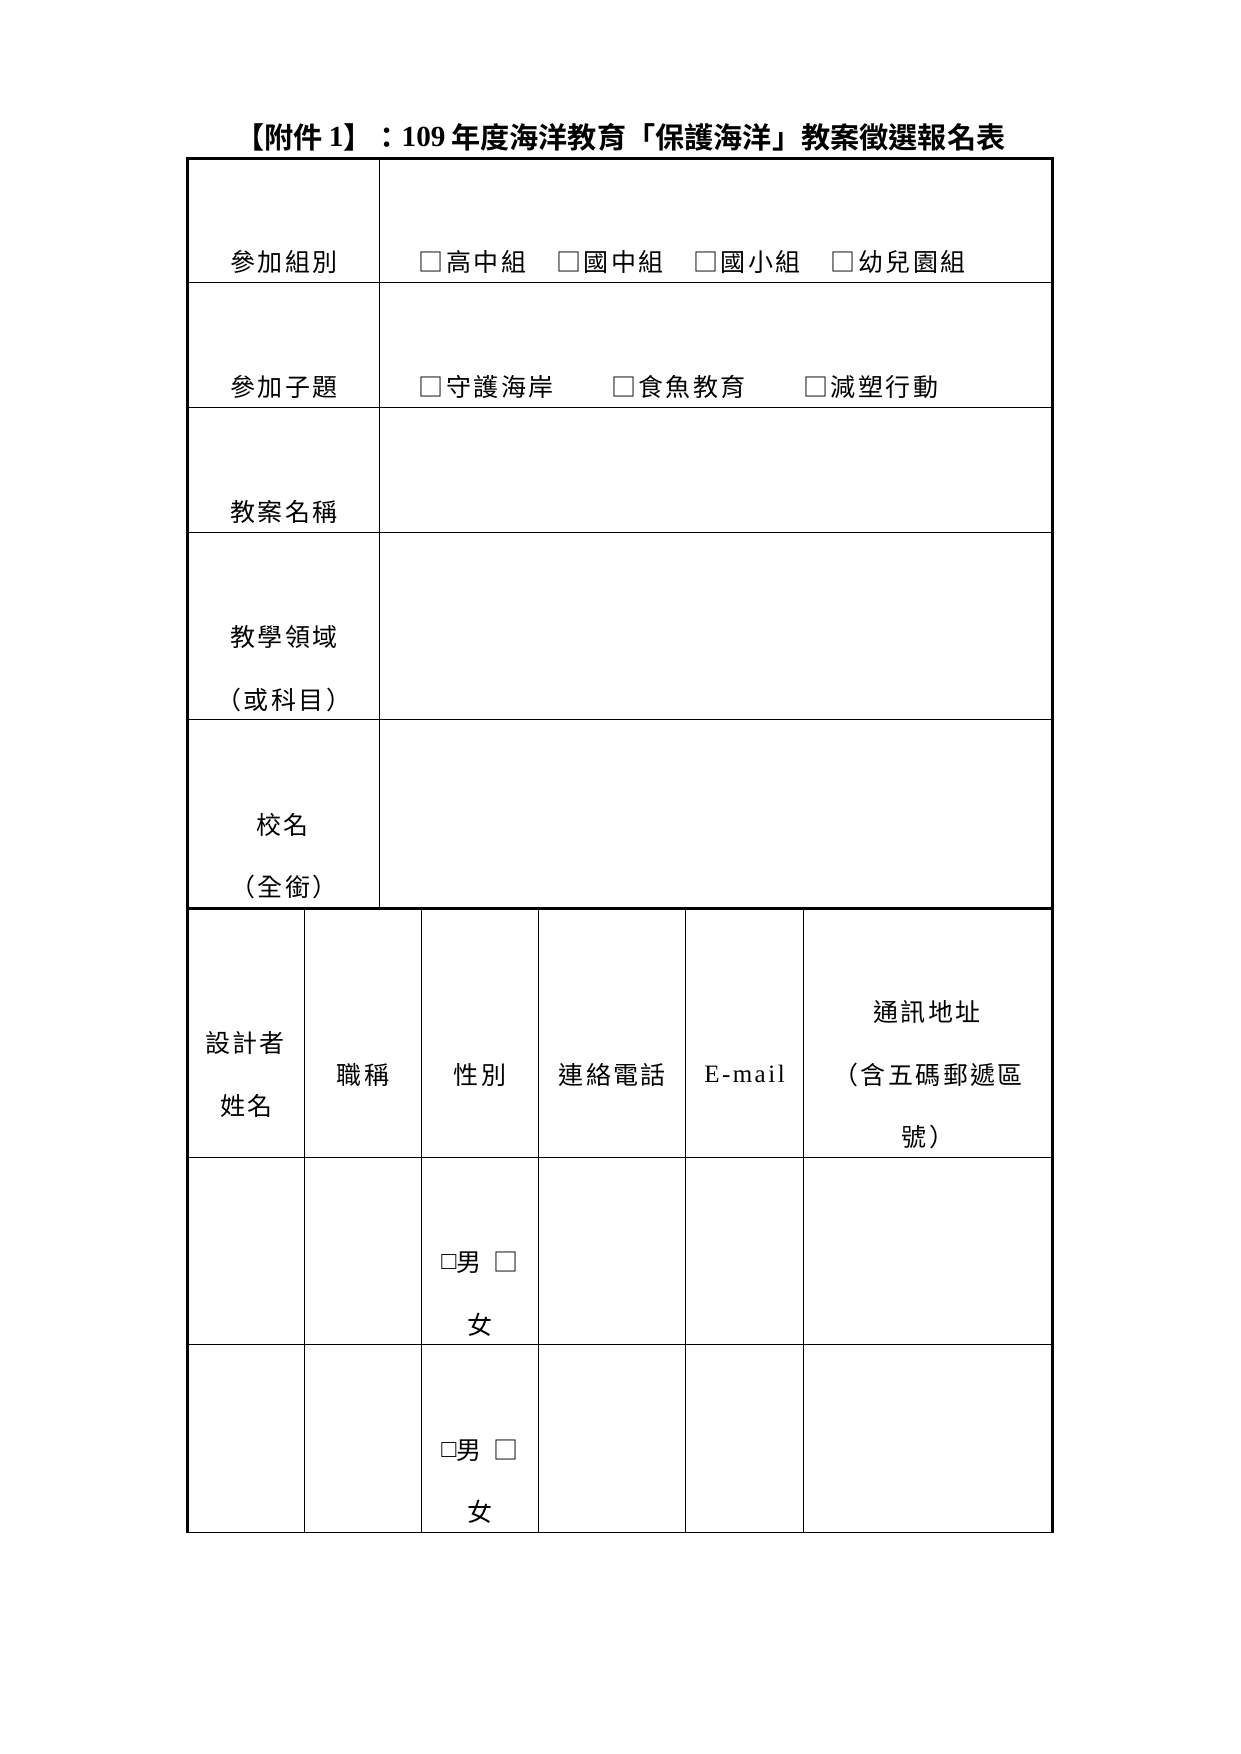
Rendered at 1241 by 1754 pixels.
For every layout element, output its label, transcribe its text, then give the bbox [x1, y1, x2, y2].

table_cell □男 □女 [422, 1158, 538, 1344]
table_cell 參加子題 [189, 283, 379, 407]
table_cell □男 □女 [422, 1345, 538, 1532]
table_cell [305, 1345, 421, 1532]
table_cell [380, 720, 1051, 907]
table_cell [539, 1158, 685, 1344]
table_cell [804, 1345, 1051, 1532]
table_cell [539, 1345, 685, 1532]
table_cell 教學領域 （或科目） [189, 533, 379, 719]
table_header 參加組別 [189, 160, 379, 282]
text 【附件1】：109年度海洋教育「保護海洋」教案徵選報名表 [187, 94, 1053, 157]
table_cell 性別 [422, 910, 538, 1157]
table_cell [804, 1158, 1051, 1344]
table_cell 教案名稱 [189, 408, 379, 532]
table_cell [686, 1158, 803, 1344]
table_cell [380, 408, 1051, 532]
table_cell [189, 1158, 304, 1344]
table_header □高中組 □國中組 □國小組 □幼兒園組 [380, 160, 1051, 282]
table_cell 校名 （全銜） [189, 720, 379, 907]
table_cell 職稱 [305, 910, 421, 1157]
table_cell [380, 533, 1051, 719]
table_cell E-mail [686, 910, 803, 1157]
table_cell 設計者 姓名 [189, 910, 304, 1157]
table_cell [305, 1158, 421, 1344]
table_cell [189, 1345, 304, 1532]
table_cell 連絡電話 [539, 910, 685, 1157]
table_cell [686, 1345, 803, 1532]
table_cell □守護海岸 □食魚教育 □減塑行動 [380, 283, 1051, 407]
table_cell 通訊地址 （含五碼郵遞區號） [804, 910, 1051, 1157]
